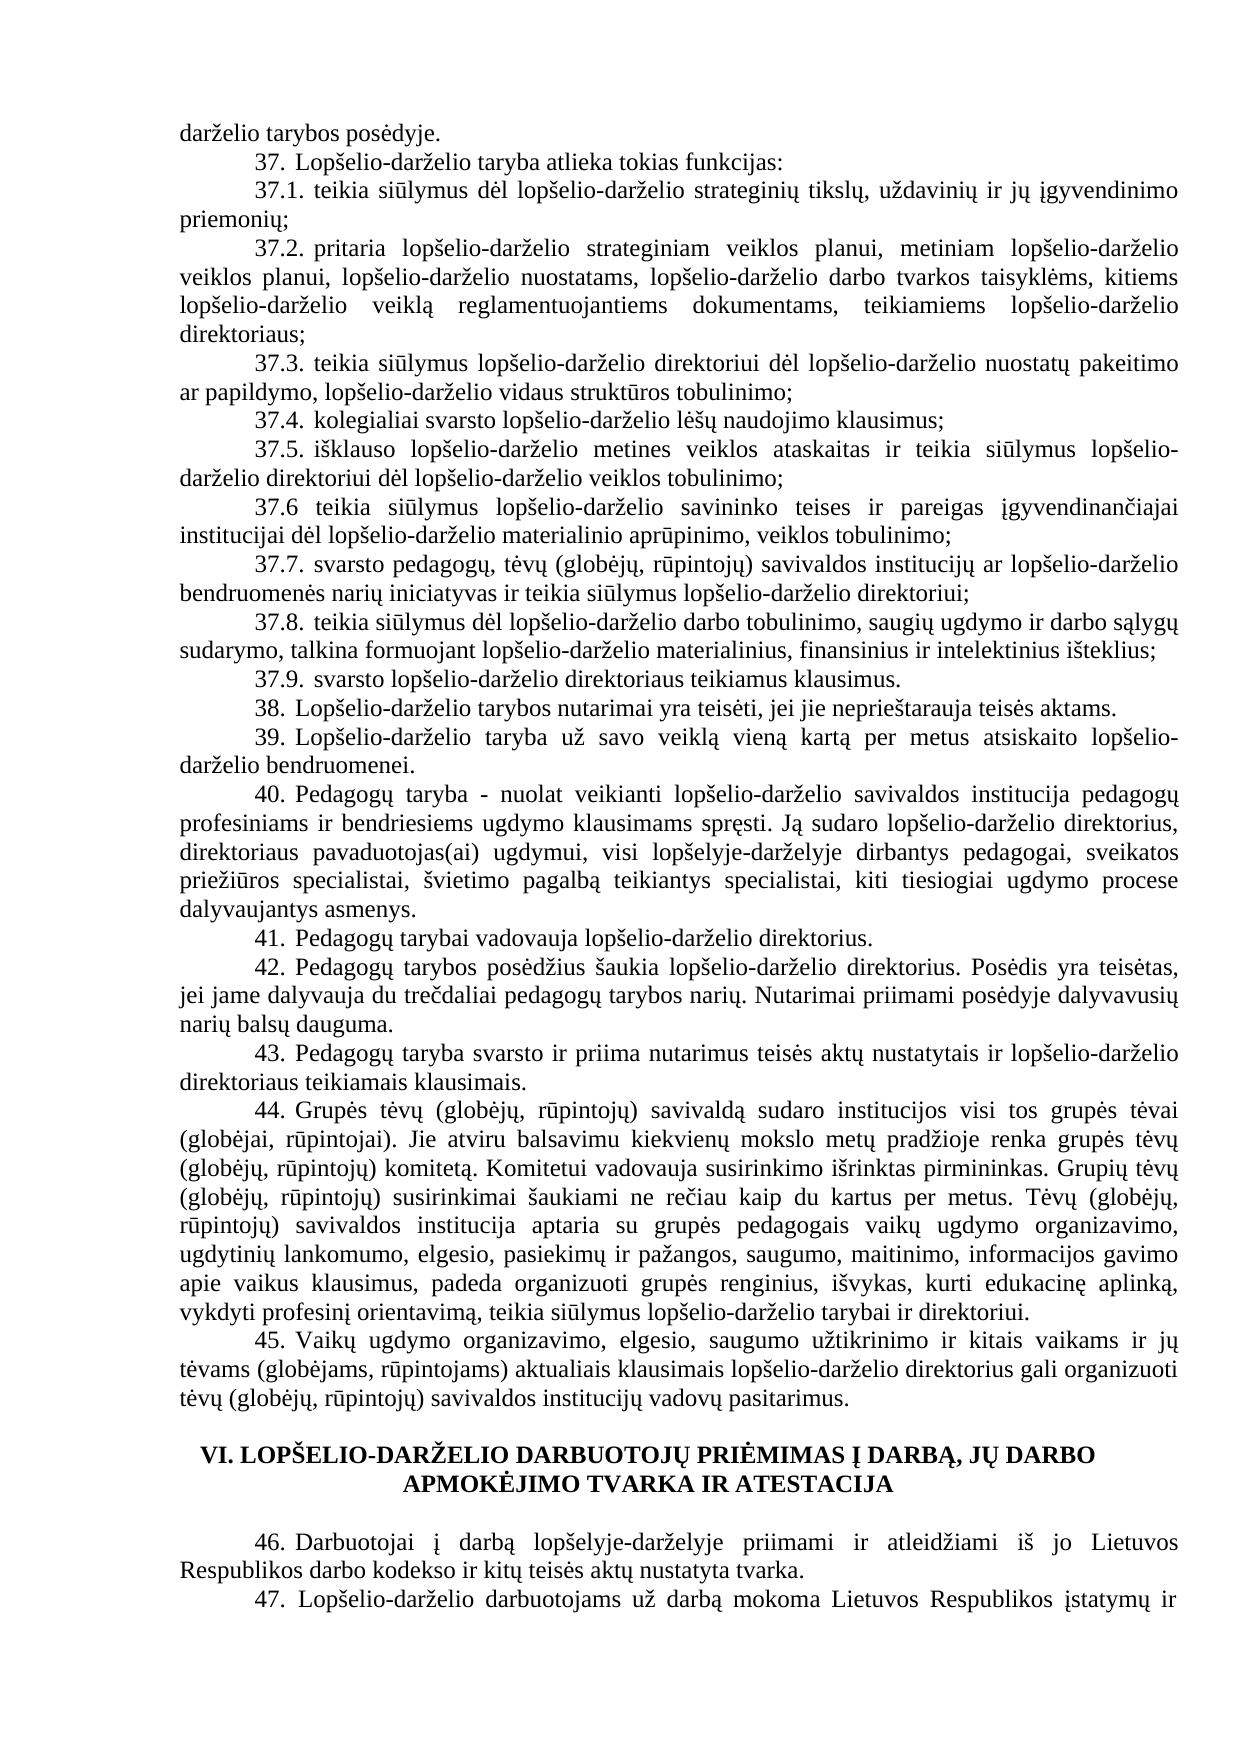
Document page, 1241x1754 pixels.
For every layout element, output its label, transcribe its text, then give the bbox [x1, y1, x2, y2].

text 37.6 teikia siūlymus lopšelio-darželio savininko teises ir pareigas įgyvendinančiajai institucijai dėl lopšelio-darželio materialinio aprūpinimo, veiklos tobulinimo; [179, 492, 1179, 549]
text 41. Pedagogų tarybai vadovauja lopšelio-darželio direktorius. [179, 923, 1181, 952]
text 45. Vaikų ugdymo organizavimo, elgesio, saugumo užtikrinimo ir kitais vaikams ir jų tėvams (globėjams, rūpintojams) aktualiais klausimais lopšelio-darželio direktorius gali organizuoti tėvų (globėjų, rūpintojų) savivaldos institucijų vadovų pasitarimus. [179, 1326, 1179, 1412]
text 37.9. svarsto lopšelio-darželio direktoriaus teikiamus klausimus. [179, 664, 1181, 693]
text 42. Pedagogų tarybos posėdžius šaukia lopšelio-darželio direktorius. Posėdis yra teisėtas, jei jame dalyvauja du trečdaliai pedagogų tarybos narių. Nutarimai priimami posėdyje dalyvavusių narių balsų dauguma. [179, 952, 1179, 1038]
text 37.4. kolegialiai svarsto lopšelio-darželio lėšų naudojimo klausimus; [179, 406, 1181, 434]
text 37.7. svarsto pedagogų, tėvų (globėjų, rūpintojų) savivaldos institucijų ar lopšelio-darželio bendruomenės narių iniciatyvas ir teikia siūlymus lopšelio-darželio direktoriui; [179, 549, 1179, 607]
text 37.5. išklauso lopšelio-darželio metines veiklos ataskaitas ir teikia siūlymus lopšelio- darželio direktoriui dėl lopšelio-darželio veiklos tobulinimo; [179, 434, 1179, 492]
text 37.3. teikia siūlymus lopšelio-darželio direktoriui dėl lopšelio-darželio nuostatų pakeitimo ar papildymo, lopšelio-darželio vidaus struktūros tobulinimo; [179, 348, 1179, 406]
text 38. Lopšelio-darželio tarybos nutarimai yra teisėti, jei jie neprieštarauja teisės aktams. [179, 693, 1181, 722]
text VI. LOPŠELIO-DARŽELIO DARBUOTOJŲ PRIĖMIMAS Į DARBĄ, JŲ DARBO APMOKĖJIMO TVARKA IR ATESTACIJA [177, 1441, 1119, 1498]
text 44. Grupės tėvų (globėjų, rūpintojų) savivaldą sudaro institucijos visi tos grupės tėvai (globėjai, rūpintojai). Jie atviru balsavimu kiekvienų mokslo metų pradžioje renka grupės tėvų (globėjų, rūpintojų) komitetą. Komitetui vadovauja susirinkimo išrinktas pirmininkas. Grupių tėvų (globėjų, rūpintojų) susirinkimai šaukiami ne rečiau kaip du kartus per metus. Tėvų (globėjų, rūpintojų) savivaldos institucija aptaria su grupės pedagogais vaikų ugdymo organizavimo, ugdytinių lankomumo, elgesio, pasiekimų ir pažangos, saugumo, maitinimo, informacijos gavimo apie vaikus klausimus, padeda organizuoti grupės renginius, išvykas, kurti edukacinę aplinką, vykdyti profesinį orientavimą, teikia siūlymus lopšelio-darželio tarybai ir direktoriui. [179, 1096, 1179, 1326]
text 37. Lopšelio-darželio taryba atlieka tokias funkcijas: [179, 147, 1181, 176]
text 37.1. teikia siūlymus dėl lopšelio-darželio strateginių tikslų, uždavinių ir jų įgyvendinimo priemonių; [179, 176, 1179, 233]
text 47. Lopšelio-darželio darbuotojams už darbą mokoma Lietuvos Respublikos įstatymų ir [179, 1584, 1177, 1613]
text 37.2. pritaria lopšelio-darželio strateginiam veiklos planui, metiniam lopšelio-darželio veiklos planui, lopšelio-darželio nuostatams, lopšelio-darželio darbo tvarkos taisyklėms, kitiems lopšelio-darželio veiklą reglamentuojantiems dokumentams, teikiamiems lopšelio-darželio direktoriaus; [179, 233, 1179, 348]
text 37.8. teikia siūlymus dėl lopšelio-darželio darbo tobulinimo, saugių ugdymo ir darbo sąlygų sudarymo, talkina formuojant lopšelio-darželio materialinius, finansinius ir intelektinius išteklius; [179, 607, 1179, 664]
text 39. Lopšelio-darželio taryba už savo veiklą vieną kartą per metus atsiskaito lopšelio-darželio bendruomenei. [179, 722, 1179, 779]
text 43. Pedagogų taryba svarsto ir priima nutarimus teisės aktų nustatytais ir lopšelio-darželio direktoriaus teikiamais klausimais. [179, 1038, 1179, 1096]
text darželio tarybos posėdyje. [179, 118, 1179, 147]
text 40. Pedagogų taryba - nuolat veikianti lopšelio-darželio savivaldos institucija pedagogų profesiniams ir bendriesiems ugdymo klausimams spręsti. Ją sudaro lopšelio-darželio direktorius, direktoriaus pavaduotojas(ai) ugdymui, visi lopšelyje-darželyje dirbantys pedagogai, sveikatos priežiūros specialistai, švietimo pagalbą teikiantys specialistai, kiti tiesiogiai ugdymo procese dalyvaujantys asmenys. [179, 779, 1179, 923]
text 46. Darbuotojai į darbą lopšelyje-darželyje priimami ir atleidžiami iš jo Lietuvos Respublikos darbo kodekso ir kitų teisės aktų nustatyta tvarka. [179, 1527, 1179, 1584]
